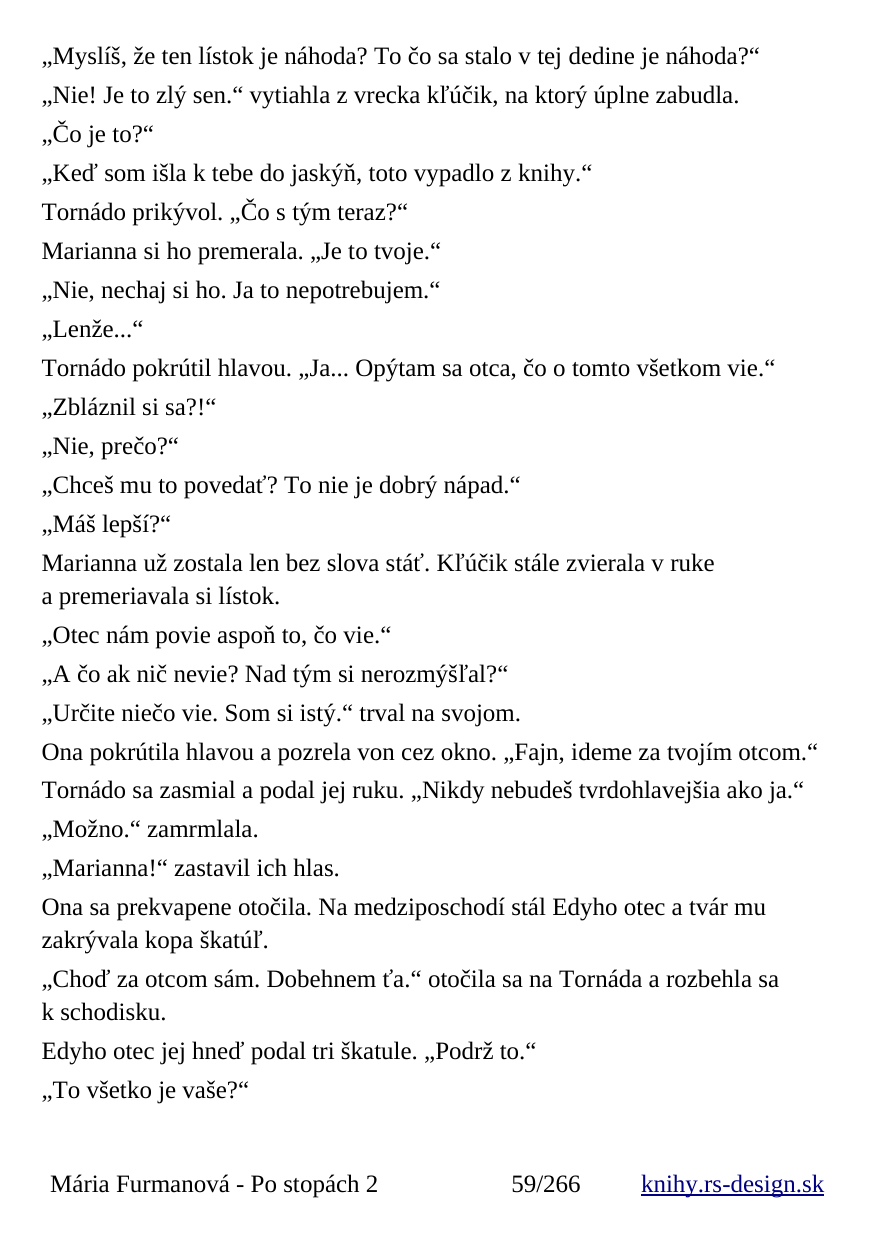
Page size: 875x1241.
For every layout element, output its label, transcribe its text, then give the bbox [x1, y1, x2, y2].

text „Máš lepší?“ [41, 509, 833, 538]
text „Choď za otcom sám. Dobehnem ťa.“ otočila sa na Tornáda a rozbehla sa k schodisku. [41, 964, 833, 1026]
text „Možno.“ zamrmlala. [41, 814, 833, 843]
text „Nie! Je to zlý sen.“ vytiahla z vrecka kľúčik, na ktorý úplne zabudla. [41, 80, 833, 109]
text „Čo je to?“ [41, 119, 833, 148]
text „Chceš mu to povedať? To nie je dobrý nápad.“ [41, 470, 833, 499]
text „Nie, prečo?“ [41, 431, 833, 460]
text Marianna už zostala len bez slova stáť. Kľúčik stále zvierala v ruke a premeriavala si lístok. [41, 548, 833, 609]
text Ona pokrútila hlavou a pozrela von cez okno. „Fajn, ideme za tvojím otcom.“ [41, 737, 833, 765]
text „Otec nám povie aspoň to, čo vie.“ [41, 620, 833, 648]
text Tornádo pokrútil hlavou. „Ja... Opýtam sa otca, čo o tomto všetkom vie.“ [41, 353, 833, 382]
text „Nie, nechaj si ho. Ja to nepotrebujem.“ [41, 275, 833, 304]
text Tornádo sa zasmial a podal jej ruku. „Nikdy nebudeš tvrdohlavejšia ako ja.“ [41, 776, 833, 804]
text Ona sa prekvapene otočila. Na medziposchodí stál Edyho otec a tvár mu zakrývala kopa škatúľ. [41, 892, 833, 954]
text „Keď som išla k tebe do jaskýň, toto vypadlo z knihy.“ [41, 158, 833, 187]
text „A čo ak nič nevie? Nad tým si nerozmýšľal?“ [41, 659, 833, 687]
text „Lenže...“ [41, 314, 833, 343]
text Edyho otec jej hneď podal tri škatule. „Podrž to.“ [41, 1036, 833, 1065]
text Tornádo prikývol. „Čo s tým teraz?“ [41, 197, 833, 226]
text „To všetko je vaše?“ [41, 1075, 833, 1104]
text „Marianna!“ zastavil ich hlas. [41, 853, 833, 882]
text „Zbláznil si sa?!“ [41, 392, 833, 421]
text Marianna si ho premerala. „Je to tvoje.“ [41, 236, 833, 265]
text „Určite niečo vie. Som si istý.“ trval na svojom. [41, 698, 833, 726]
text „Myslíš, že ten lístok je náhoda? To čo sa stalo v tej dedine je náhoda?“ [41, 41, 833, 70]
